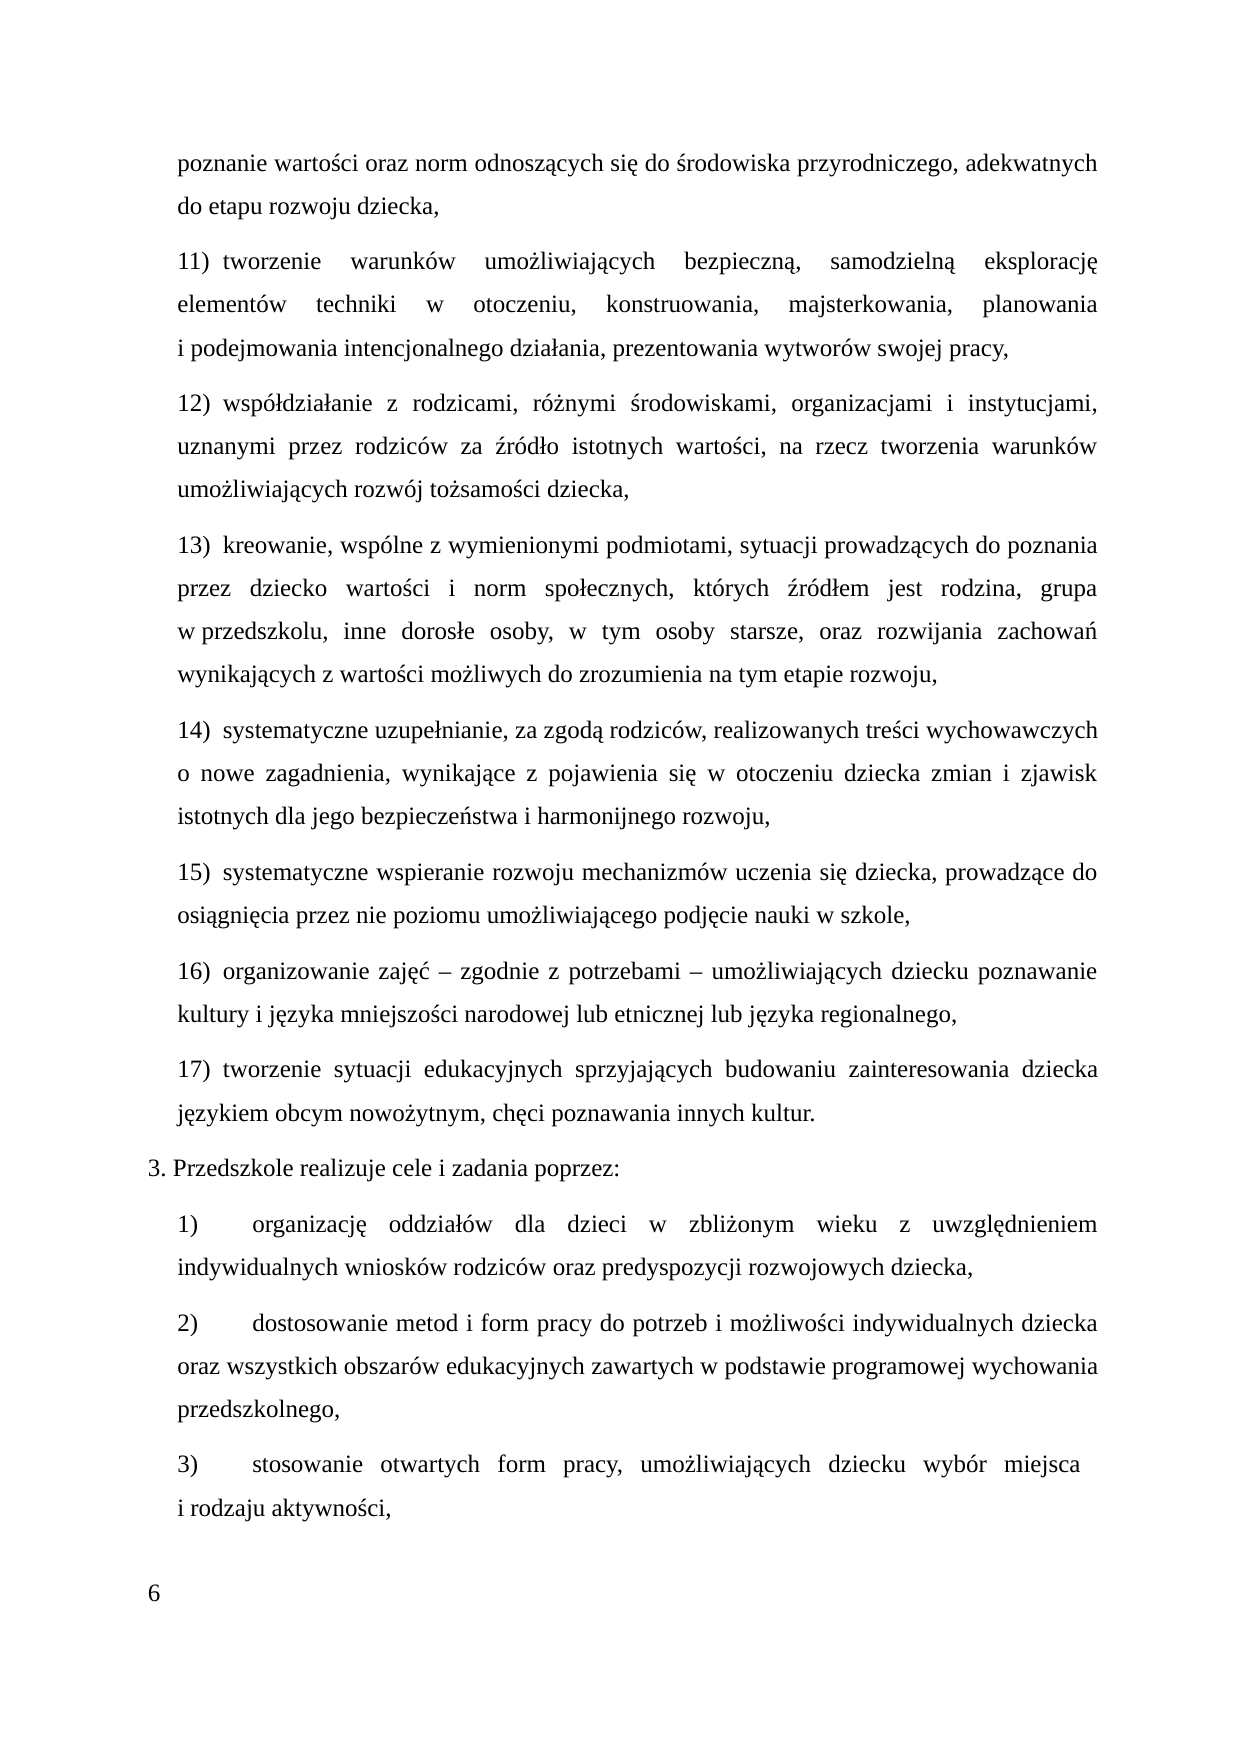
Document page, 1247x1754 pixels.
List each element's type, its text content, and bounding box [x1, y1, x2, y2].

list organizowanie zajęć – zgodnie z potrzebami – umożliwiających dziecku poznawanie kultury i języka mniejszości narodowej lub etnicznej lub języka regionalnego, [177, 956, 1098, 1028]
list stosowanie otwartych form pracy, umożliwiających dziecku wybór miejsca i rodzaju aktywności, [177, 1449, 1098, 1521]
text 3. Przedszkole realizuje cele i zadania poprzez: [148, 1153, 1098, 1182]
list poznanie wartości oraz norm odnoszących się do środowiska przyrodniczego, adekwatnych do etapu rozwoju dziecka, [177, 148, 1098, 219]
list tworzenie warunków umożliwiających bezpieczną, samodzielną eksplorację elementów techniki w otoczeniu, konstruowania, majsterkowania, planowania i podejmowania intencjonalnego działania, prezentowania wytworów swojej pracy, [177, 246, 1098, 361]
list współdziałanie z rodzicami, różnymi środowiskami, organizacjami i instytucjami, uznanymi przez rodziców za źródło istotnych wartości, na rzecz tworzenia warunków umożliwiających rozwój tożsamości dziecka, [177, 388, 1098, 503]
list dostosowanie metod i form pracy do potrzeb i możliwości indywidualnych dziecka oraz wszystkich obszarów edukacyjnych zawartych w podstawie programowej wychowania przedszkolnego, [177, 1308, 1098, 1423]
list systematyczne uzupełnianie, za zgodą rodziców, realizowanych treści wychowawczych o nowe zagadnienia, wynikające z pojawienia się w otoczeniu dziecka zmian i zjawisk istotnych dla jego bezpieczeństwa i harmonijnego rozwoju, [177, 715, 1098, 830]
list tworzenie sytuacji edukacyjnych sprzyjających budowaniu zainteresowania dziecka językiem obcym nowożytnym, chęci poznawania innych kultur. [177, 1054, 1098, 1126]
list kreowanie, wspólne z wymienionymi podmiotami, sytuacji prowadzących do poznania przez dziecko wartości i norm społecznych, których źródłem jest rodzina, grupa w przedszkolu, inne dorosłe osoby, w tym osoby starsze, oraz rozwijania zachowań wynikających z wartości możliwych do zrozumienia na tym etapie rozwoju, [177, 530, 1098, 688]
list organizację oddziałów dla dzieci w zbliżonym wieku z uwzględnieniem indywidualnych wniosków rodziców oraz predyspozycji rozwojowych dziecka, [177, 1209, 1098, 1281]
list systematyczne wspieranie rozwoju mechanizmów uczenia się dziecka, prowadzące do osiągnięcia przez nie poziomu umożliwiającego podjęcie nauki w szkole, [177, 857, 1098, 929]
